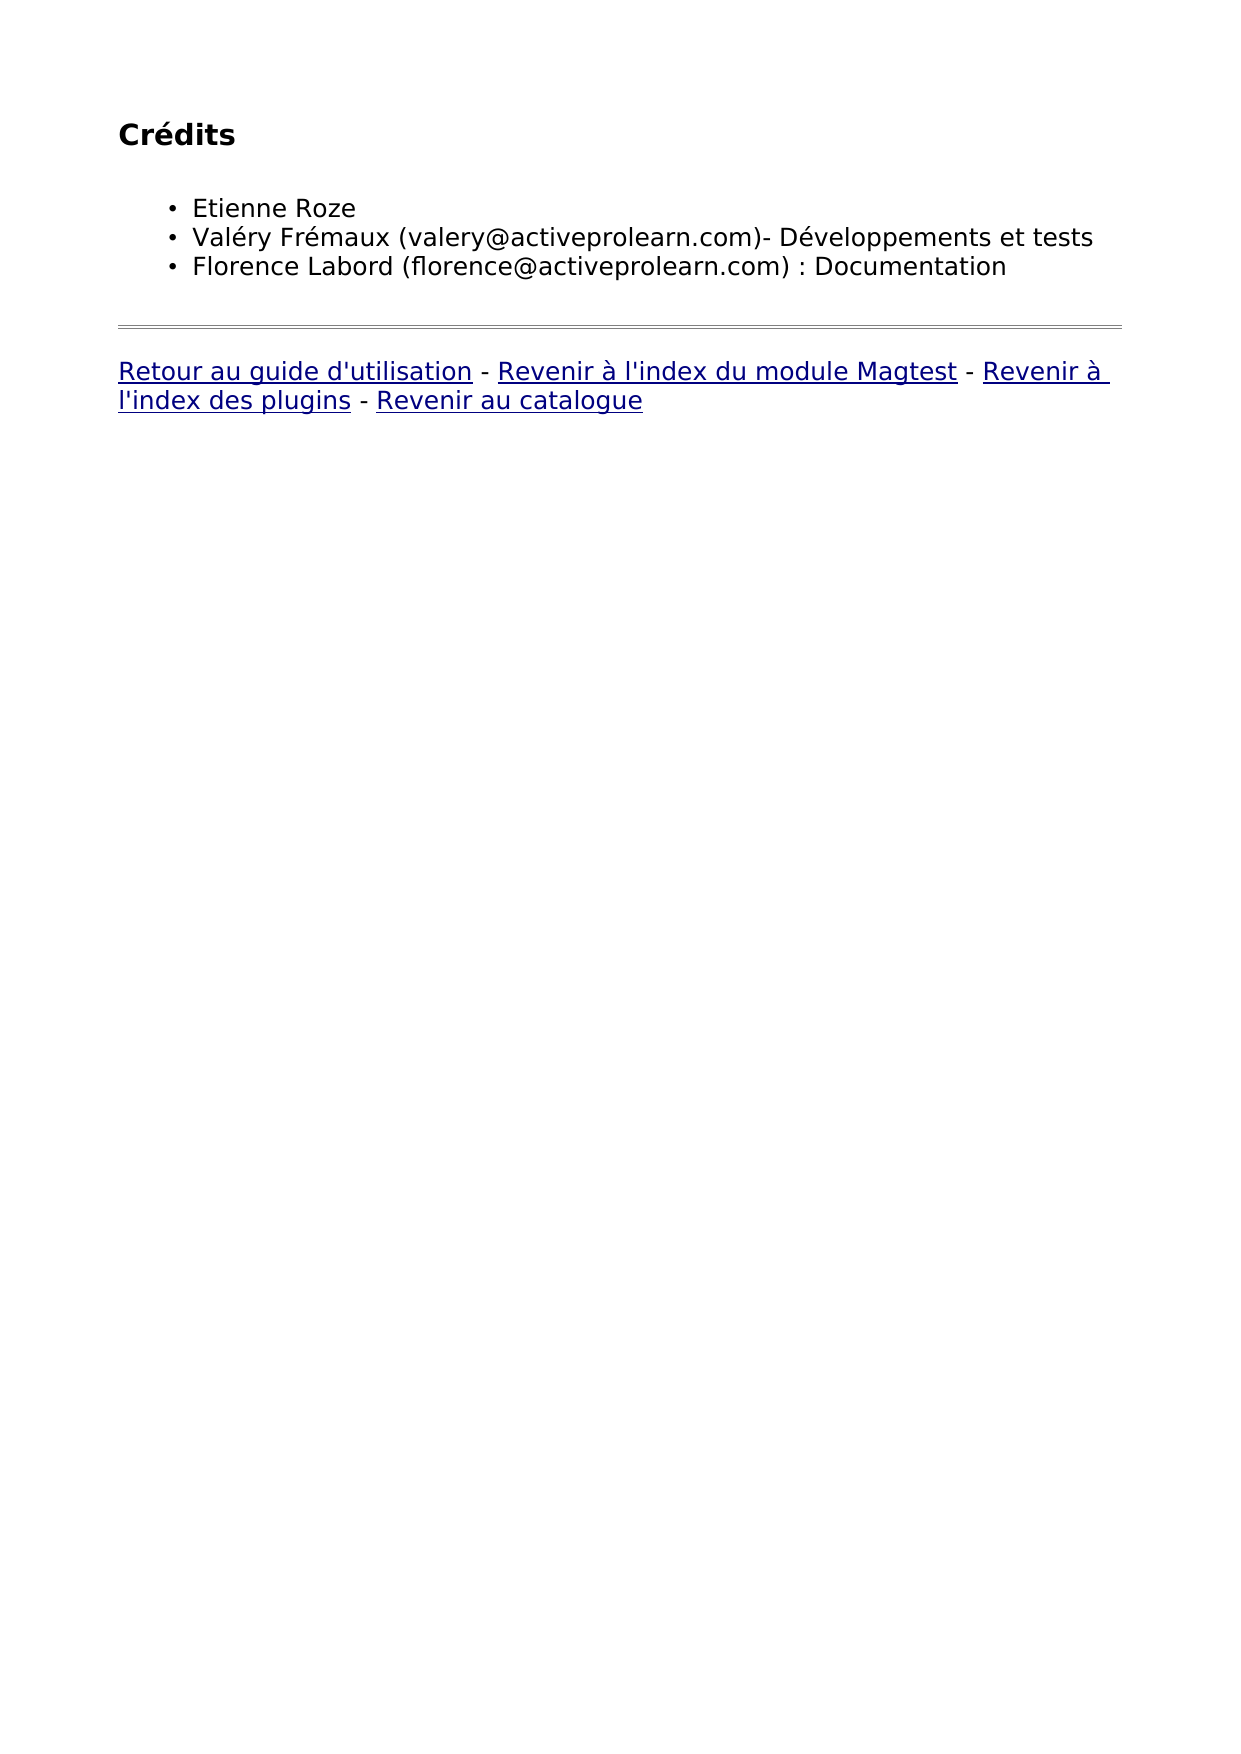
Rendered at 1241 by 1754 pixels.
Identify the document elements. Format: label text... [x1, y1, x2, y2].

list Florence Labord (florence@activeprolearn.com) : Documentation [177, 252, 1122, 282]
list Etienne Roze [177, 194, 1122, 223]
list Valéry Frémaux (valery@activeprolearn.com)- Développements et tests [177, 223, 1122, 252]
subtitle Crédits [118, 118, 1122, 152]
text Retour au guide d'utilisation - Revenir à l'index du module Magtest - Revenir à l'index des plugins - Revenir au catalogue [118, 357, 1122, 416]
